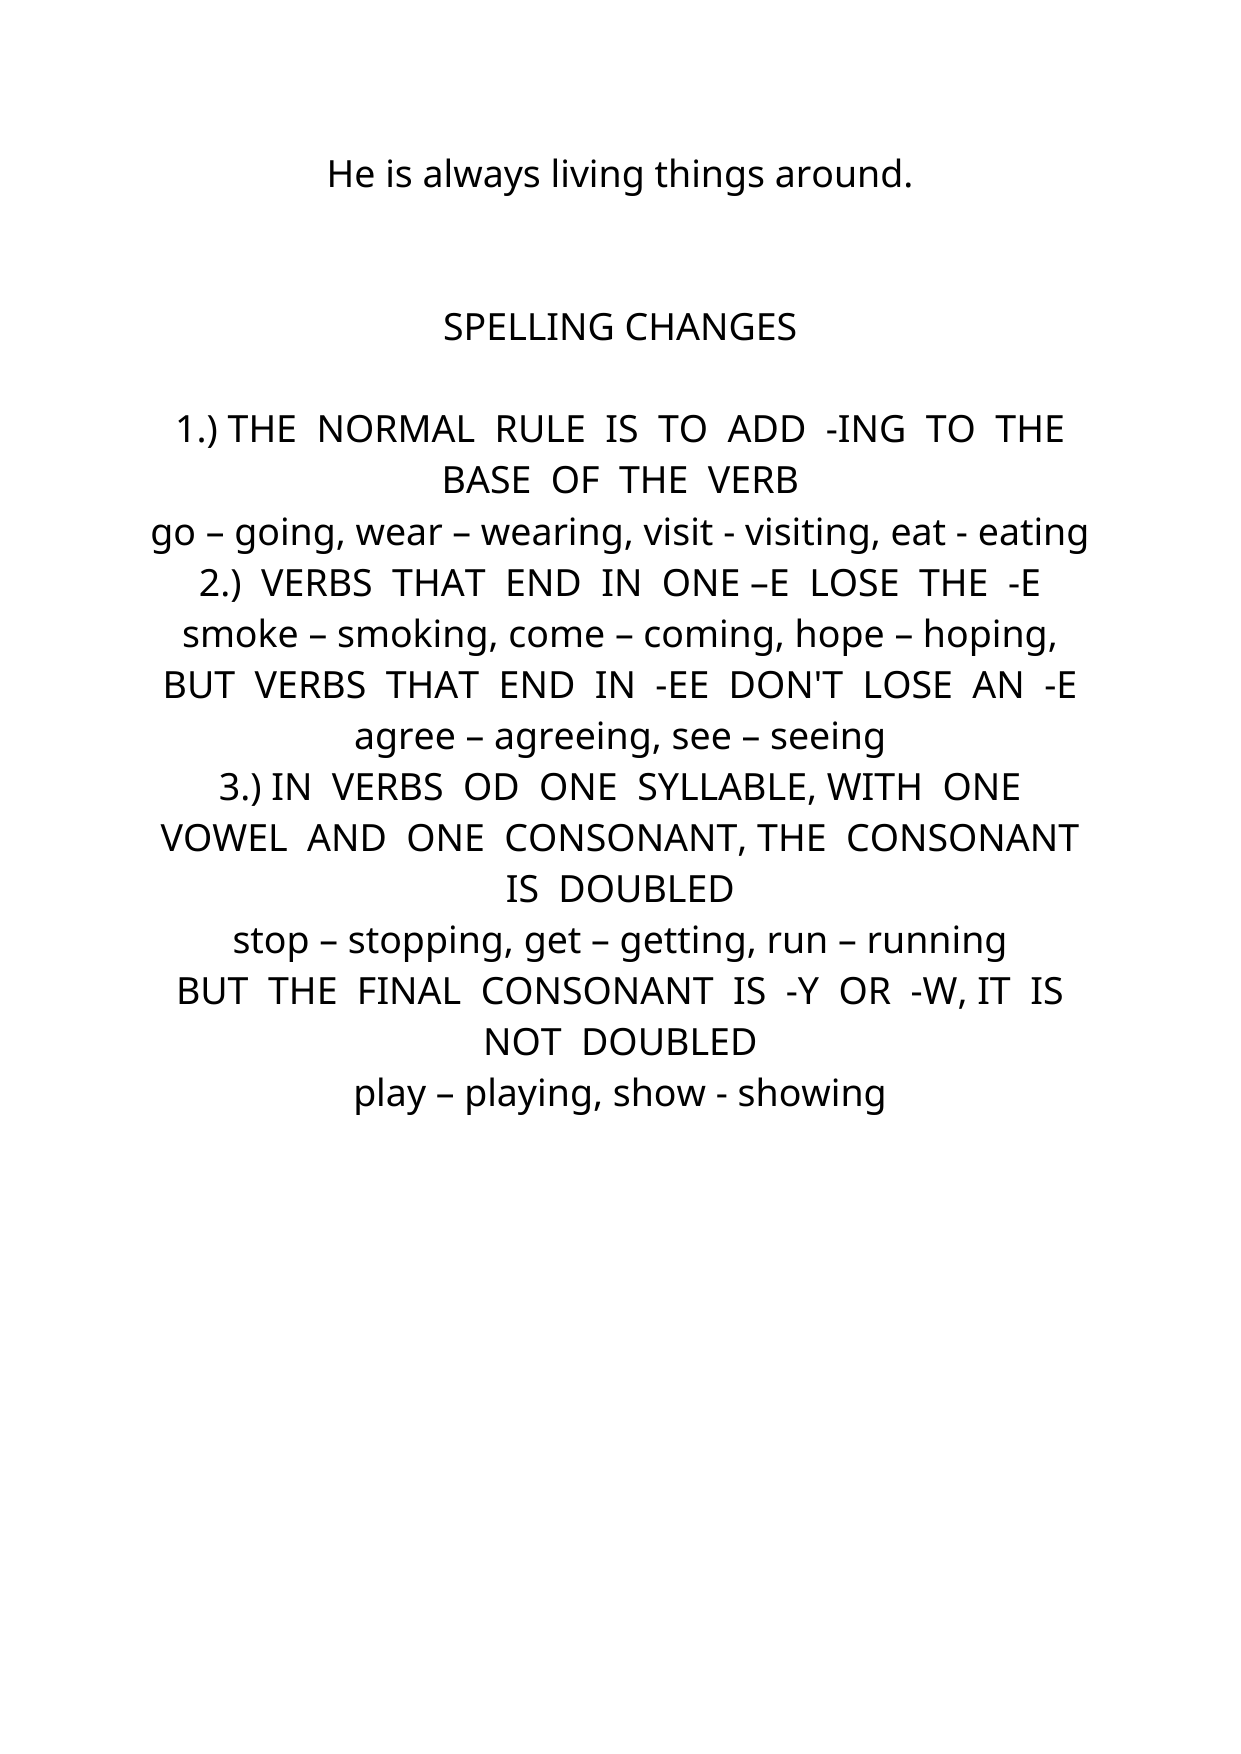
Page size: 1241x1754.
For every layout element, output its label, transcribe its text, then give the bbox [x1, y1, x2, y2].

text 2.) VERBS THAT END IN ONE –E LOSE THE -E [148, 556, 1093, 607]
text stop – stopping, get – getting, run – running [148, 913, 1093, 964]
text BUT VERBS THAT END IN -EE DON'T LOSE AN -E [148, 658, 1093, 709]
text agree – agreeing, see – seeing [148, 709, 1093, 760]
text He is always living things around. [148, 148, 1093, 199]
text play – playing, show - showing [148, 1066, 1093, 1117]
text BUT THE FINAL CONSONANT IS -Y OR -W, IT IS NOT DOUBLED [148, 964, 1093, 1066]
text go – going, wear – wearing, visit - visiting, eat - eating [148, 505, 1093, 556]
text 3.) IN VERBS OD ONE SYLLABLE, WITH ONE VOWEL AND ONE CONSONANT, THE CONSONANT IS DOUBLED [148, 760, 1093, 913]
text 1.) THE NORMAL RULE IS TO ADD -ING TO THE BASE OF THE VERB [148, 403, 1093, 505]
text SPELLING CHANGES [148, 301, 1093, 352]
text smoke – smoking, come – coming, hope – hoping, [148, 607, 1093, 658]
